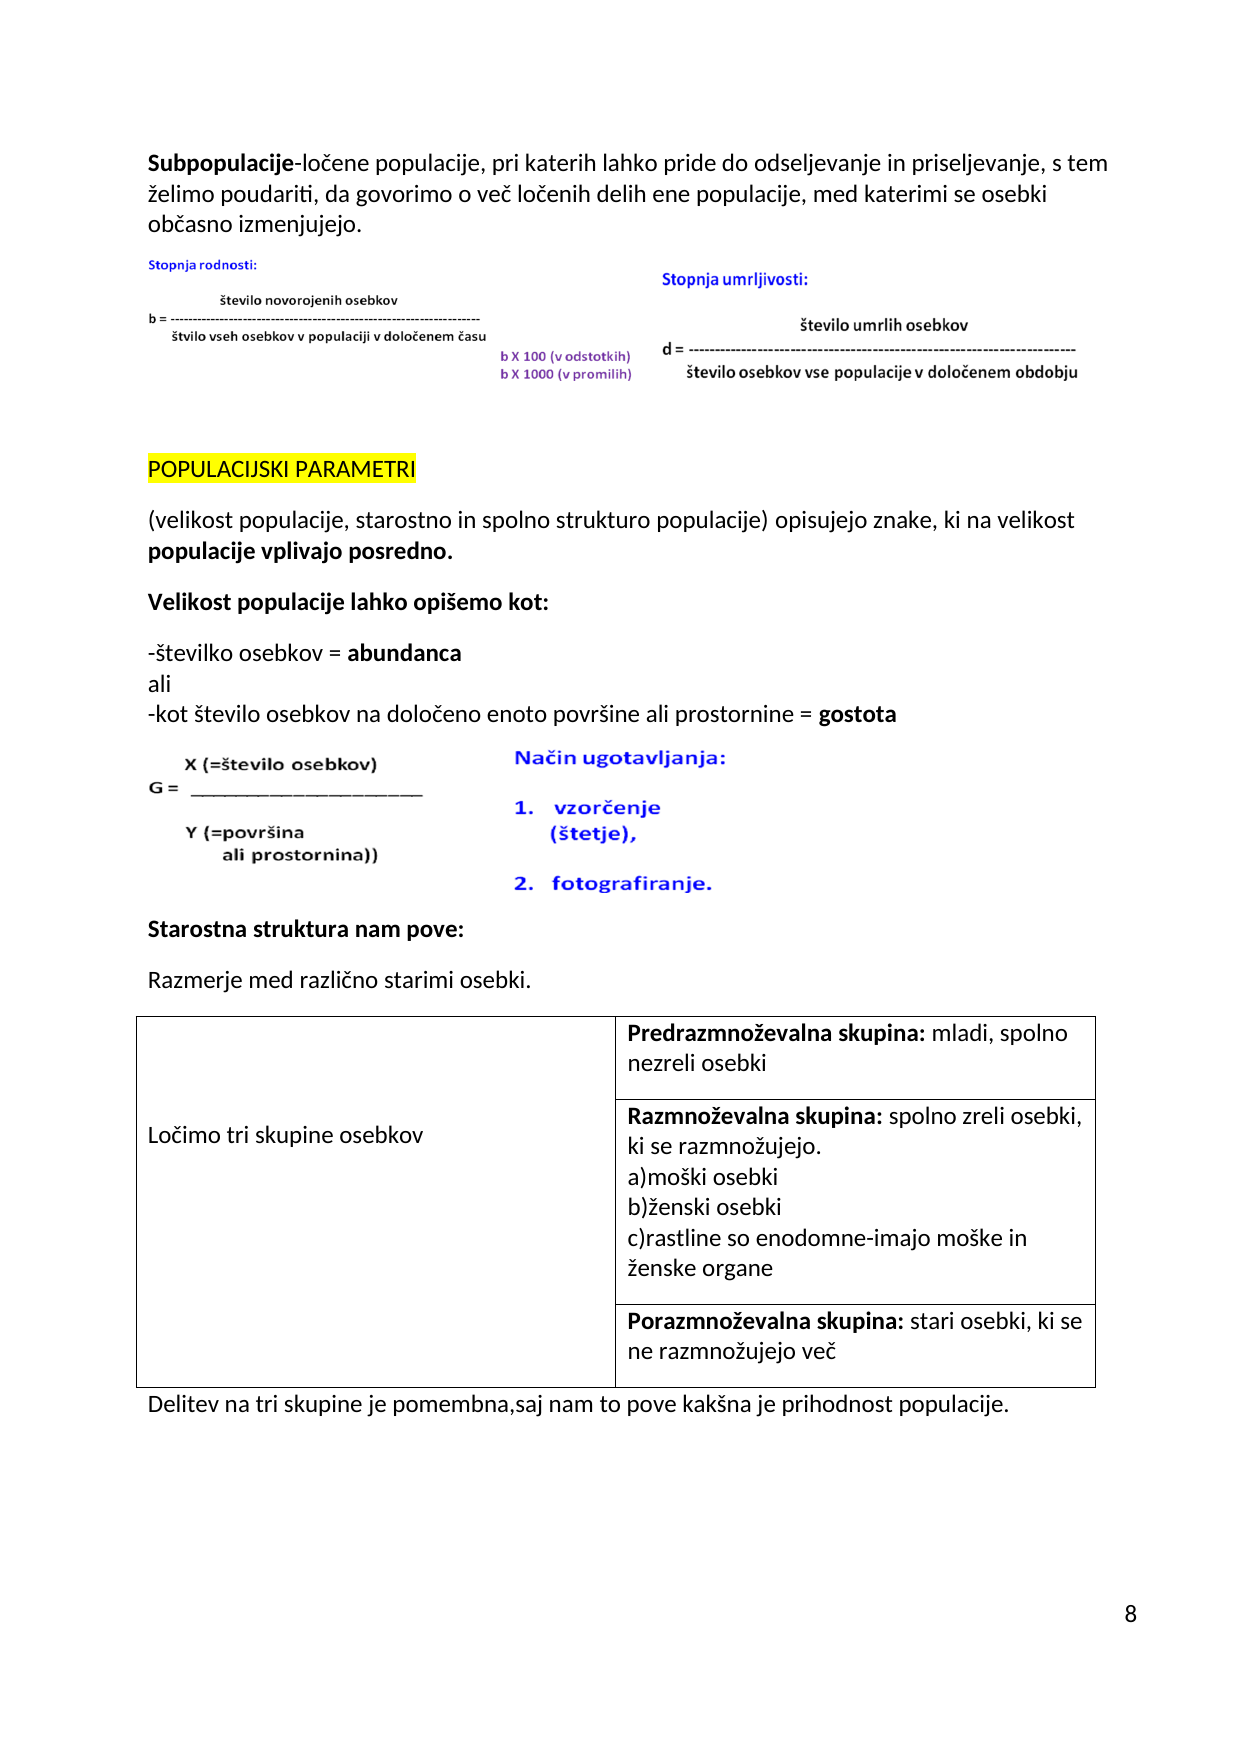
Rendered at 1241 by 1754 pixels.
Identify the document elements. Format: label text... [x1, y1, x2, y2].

text Starostna struktura nam pove: [148, 913, 1137, 944]
text (velikost populacije, starostno in spolno strukturo populacije) opisujejo znake, ki na velikost populacije vplivajo posredno. [148, 504, 1137, 565]
picture [147, 749, 727, 893]
table_cell Razmnoževalna skupina: spolno zreli osebki, ki se razmnožujejo. a)moški osebki b)ženski osebki c)rastline so enodomne-imajo moške in ženske organe [616, 1100, 1095, 1304]
text -številko osebkov = abundanca ali -kot število osebkov na določeno enoto površine ali prostornine = gostota [148, 638, 1137, 729]
table_cell Porazmnoževalna skupina: stari osebki, ki se ne razmnožujejo več [616, 1305, 1095, 1387]
text Razmerje med različno starimi osebki. [148, 964, 1137, 995]
text POPULACIJSKI PARAMETRI [148, 453, 1137, 483]
table_header Ločimo tri skupine osebkov [137, 1017, 615, 1387]
table_header Predrazmnoževalna skupina: mladi, spolno nezreli osebki [616, 1017, 1095, 1099]
text Subpopulacije-ločene populacije, pri katerih lahko pride do odseljevanje in priseljevanje, s tem želimo poudariti, da govorimo o več ločenih delih ene populacije, med katerimi se osebki občasno izmenjujejo. [148, 148, 1137, 239]
picture [147, 259, 633, 381]
picture [661, 271, 1079, 381]
text Velikost populacije lahko opišemo kot: [148, 586, 1137, 617]
text Delitev na tri skupine je pomembna,saj nam to pove kakšna je prihodnost populacije. [148, 1388, 1137, 1418]
